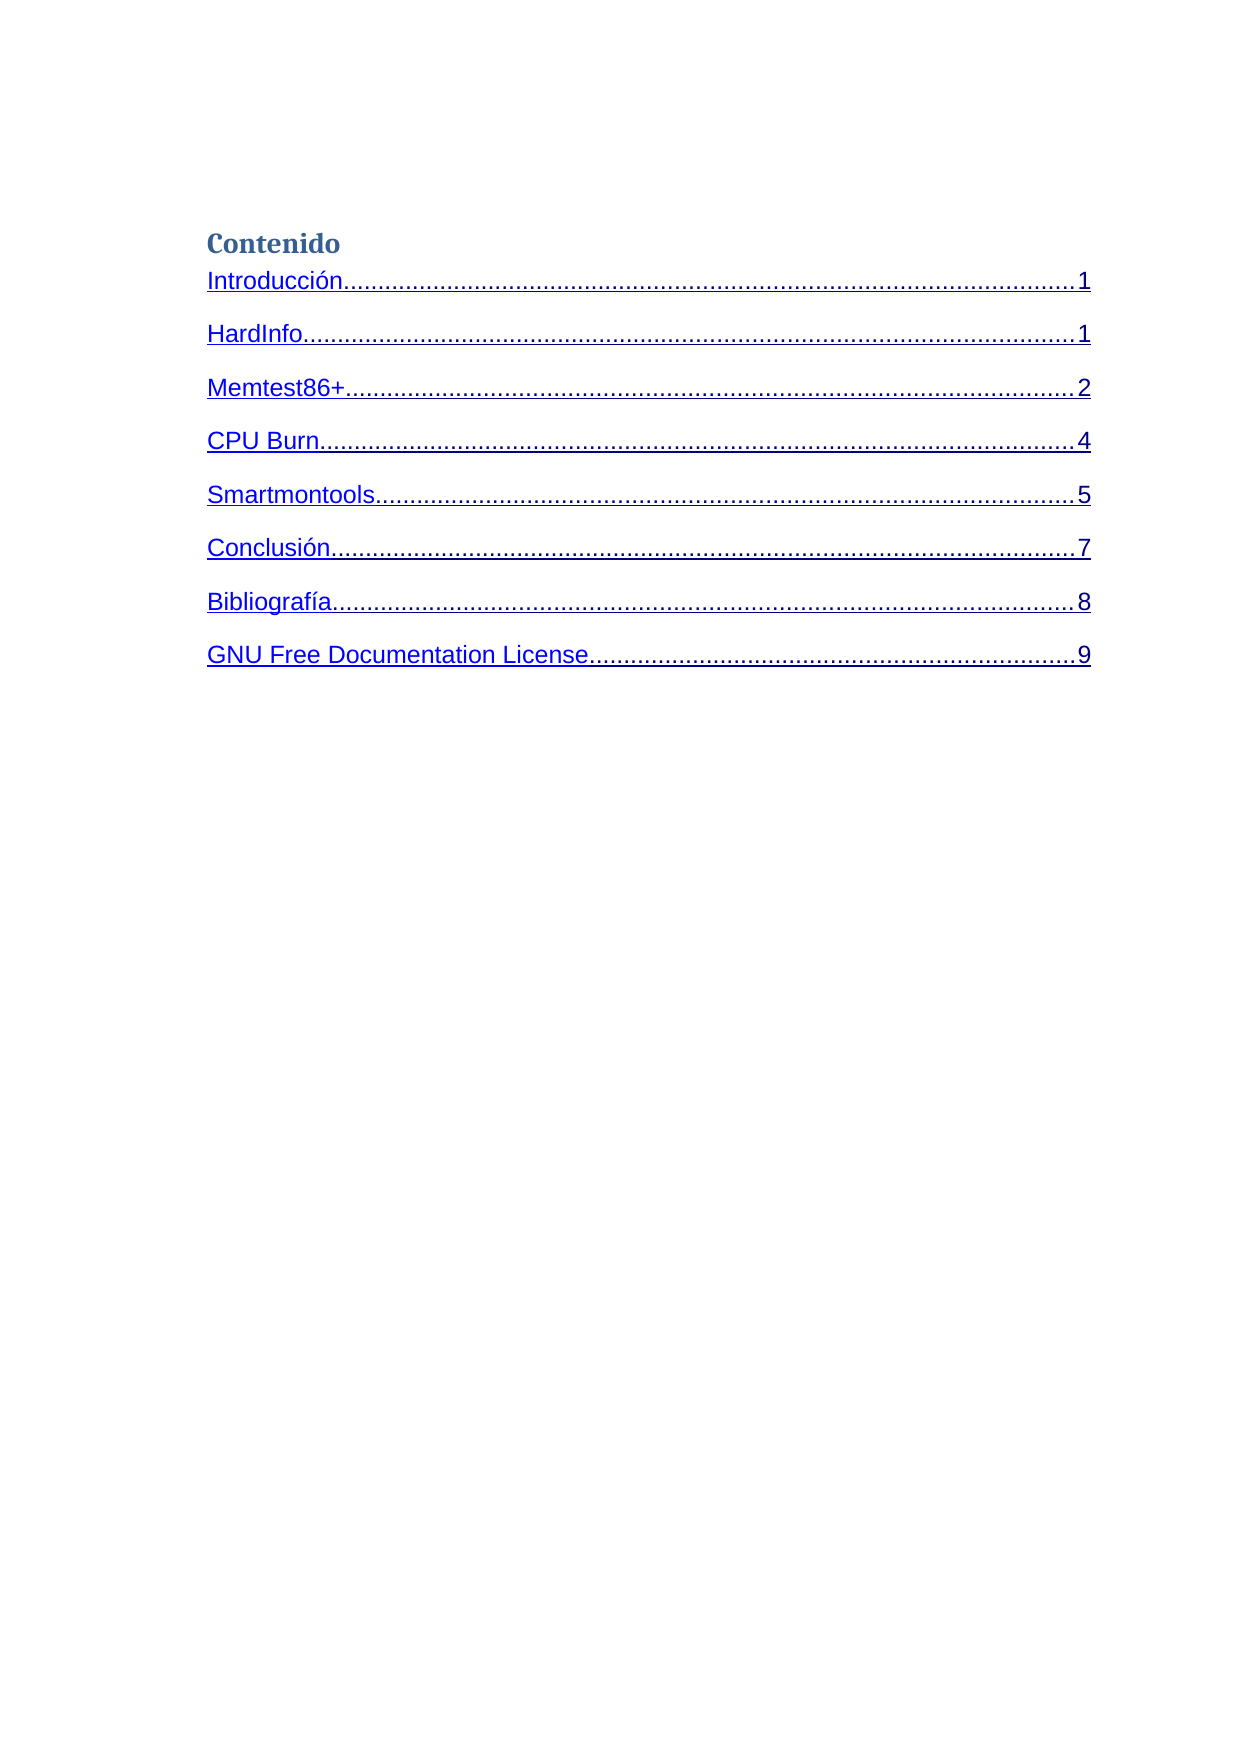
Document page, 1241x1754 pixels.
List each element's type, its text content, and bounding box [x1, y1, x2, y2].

text GNU Free Documentation License 9 [207, 641, 1092, 669]
text Conclusión 7 [207, 533, 1092, 562]
text HardInfo 1 [207, 319, 1092, 348]
text Contenido [207, 227, 1092, 261]
text Memtest86+ 2 [207, 373, 1092, 402]
text CPU Burn 4 [207, 426, 1092, 455]
text Smartmontools 5 [207, 480, 1092, 509]
text Introducción 1 [207, 266, 1092, 294]
text Bibliografía 8 [207, 587, 1092, 616]
